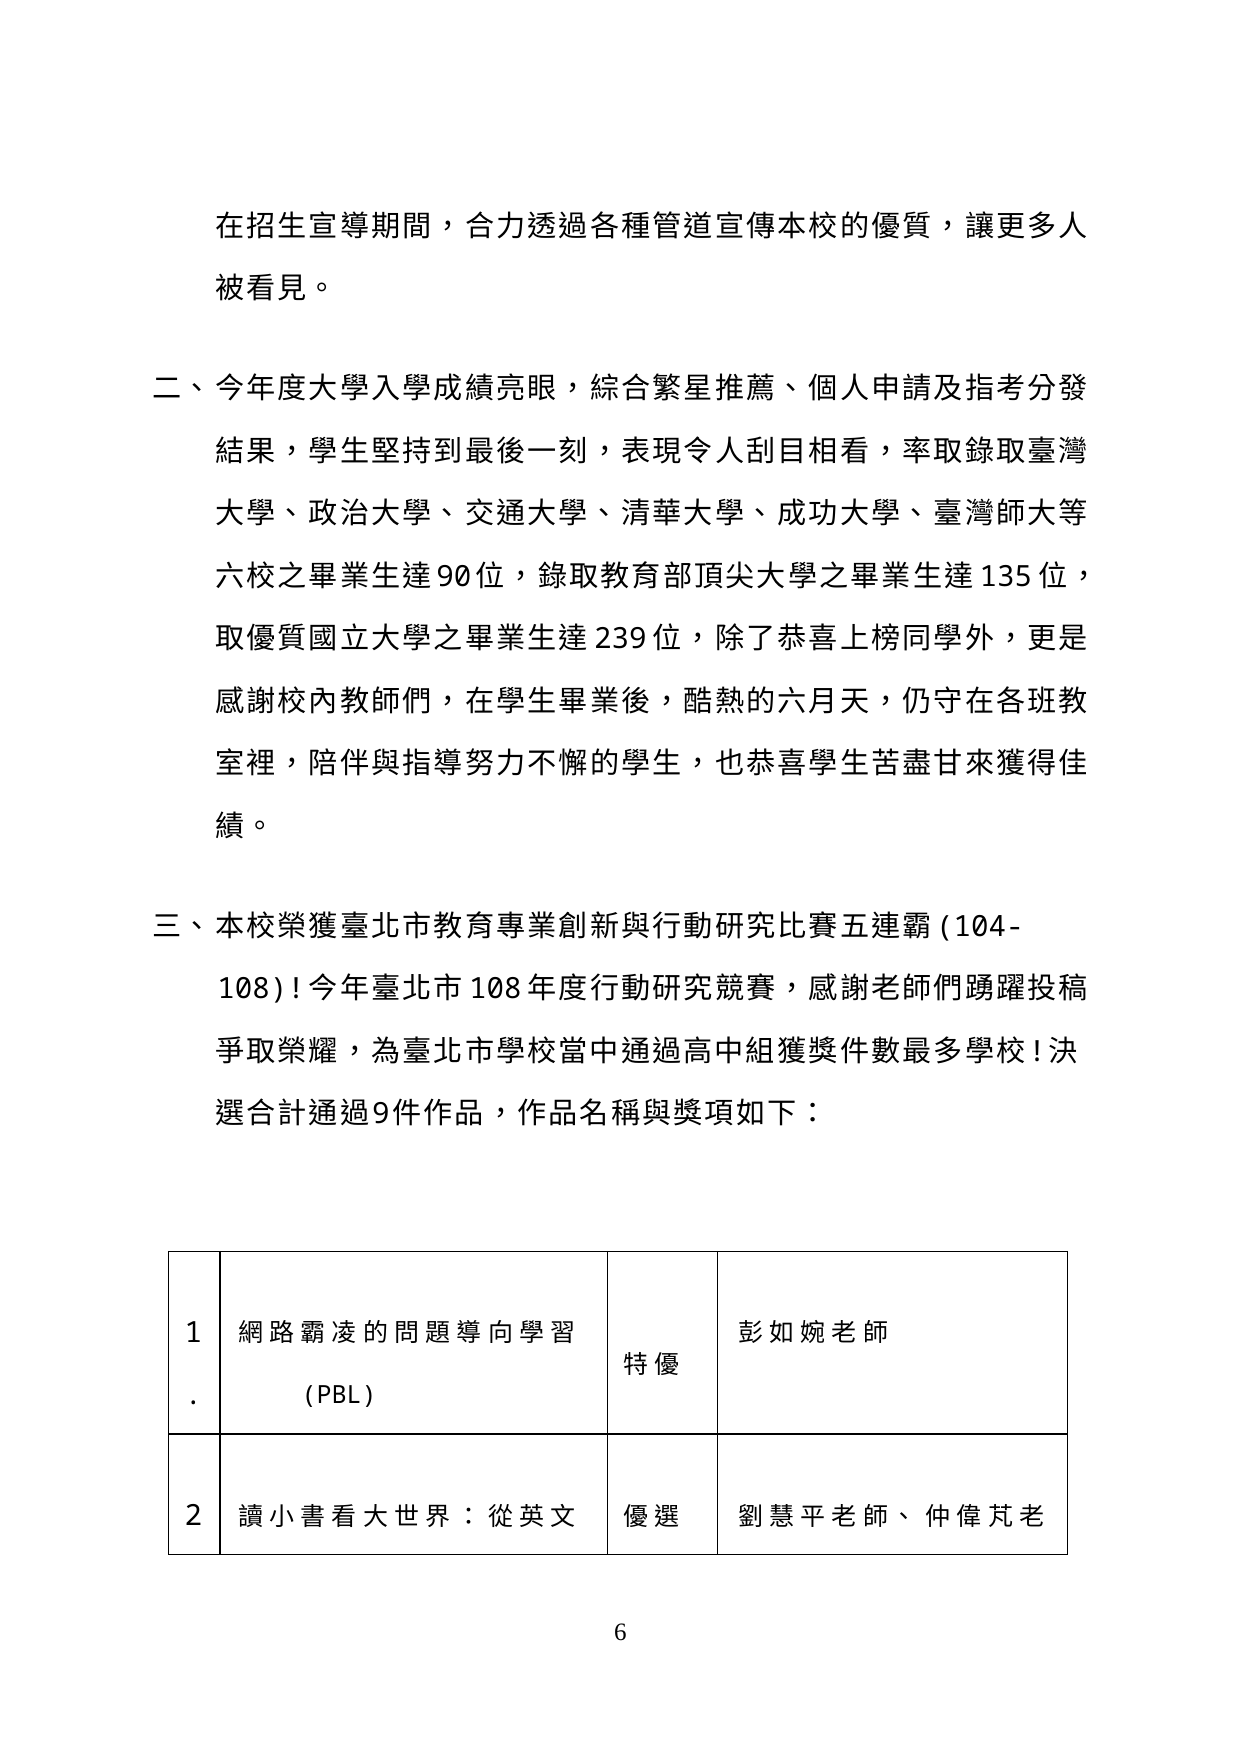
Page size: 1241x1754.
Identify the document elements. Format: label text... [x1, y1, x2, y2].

table_header 劉慧平老師、仲偉芃老 [718, 1435, 1067, 1554]
table_header 彭如婉老師 [718, 1252, 1067, 1433]
table_header 特優 [608, 1252, 717, 1433]
table_header 讀小書看大世界：從英文 [221, 1435, 607, 1554]
table_header 優選 [608, 1435, 717, 1554]
text 二、今年度大學入學成績亮眼，綜合繁星推薦、個人申請及指考分發結果，學生堅持到最後一刻，表現令人刮目相看，率取錄取臺灣大學、政治大學、交通大學、清華大學、成功大學、臺灣師大等六校之畢業生達90位，錄取教育部頂尖大學之畢業生達135位，取優質國立大學之畢業生達239位，除了恭喜上榜同學外，更是感謝校內教師們，在學生畢業後，酷熱的六月天，仍守在各班教室裡，陪伴與指導努力不懈的學生，也恭喜學生苦盡甘來獲得佳績。 [151, 344, 1089, 844]
text 在招生宣導期間，合力透過各種管道宣傳本校的優質，讓更多人被看見。 [151, 182, 1089, 307]
table_header [169, 1252, 219, 1433]
table_header [169, 1435, 219, 1554]
table_header 網路霸凌的問題導向學習(PBL) [221, 1252, 607, 1433]
text 三、本校榮獲臺北市教育專業創新與行動研究比賽五連霸(104-108)!今年臺北市108年度行動研究競賽，感謝老師們踴躍投稿爭取榮耀，為臺北市學校當中通過高中組獲獎件數最多學校!決選合計通過9件作品，作品名稱與獎項如下： [151, 882, 1089, 1132]
